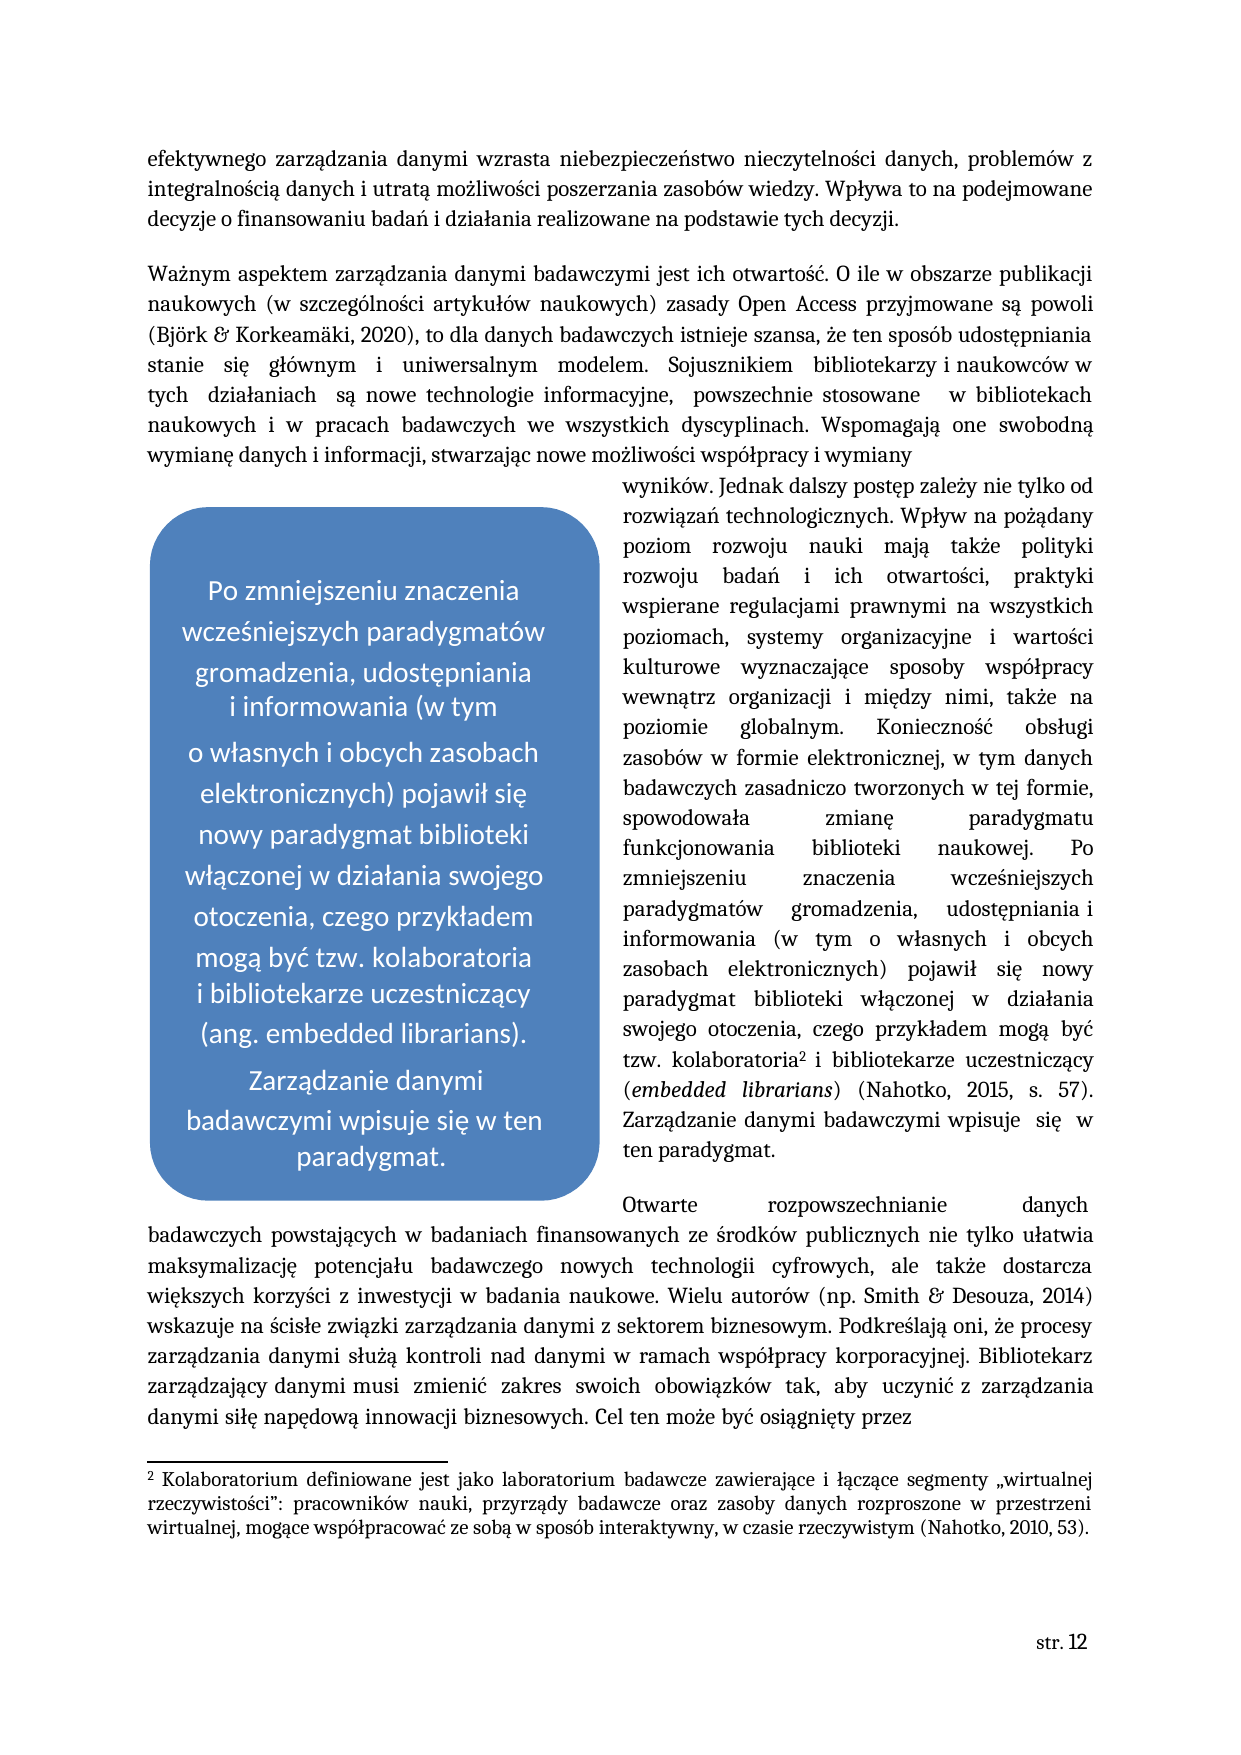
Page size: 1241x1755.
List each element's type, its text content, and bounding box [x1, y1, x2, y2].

text 2 Kolaboratorium definiowane jest jako laboratorium badawcze zawierające i łączące segmenty „wirtualnej rzeczywistości”: pracowników nauki, przyrządy badawcze oraz zasoby danych rozproszone w przestrzeni wirtualnej, mogące współpracować ze sobą w sposób interaktywny, w czasie rzeczywistym (Nahotko, 2010, 53). [147, 1468, 1093, 1539]
text efektywnego zarządzania danymi wzrasta niebezpieczeństwo nieczytelności danych, problemów z integralnością danych i utratą możliwości poszerzania zasobów wiedzy. Wpływa to na podejmowane decyzje o finansowaniu badań i działania realizowane na podstawie tych decyzji. [147, 146, 1093, 232]
text Otwarte rozpowszechnianie danych badawczych powstających w badaniach finansowanych ze środków publicznych nie tylko ułatwia maksymalizację potencjału badawczego nowych technologii cyfrowych, ale także dostarcza większych korzyści z inwestycji w badania naukowe. Wielu autorów (np. Smith & Desouza, 2014) wskazuje na ścisłe związki zarządzania danymi z sektorem biznesowym. Podkreślają oni, że procesy zarządzania danymi służą kontroli nad danymi w ramach współpracy korporacyjnej. Bibliotekarz zarządzający danymi musi zmienić zakres swoich obowiązków tak, aby uczynić z zarządzania danymi siłę napędową innowacji biznesowych. Cel ten może być osiągnięty przez [147, 1192, 1094, 1430]
text wyników. Jednak dalszy postęp zależy nie tylko od rozwiązań technologicznych. Wpływ na pożądany poziom rozwoju nauki mają także polityki rozwoju badań i ich otwartości, praktyki wspierane regulacjami prawnymi na wszystkich poziomach, systemy organizacyjne i wartości kulturowe wyznaczające sposoby współpracy wewnątrz organizacji i między nimi, także na poziomie globalnym. Konieczność obsługi zasobów w formie elektronicznej, w tym danych badawczych zasadniczo tworzonych w tej formie, spowodowała zmianę paradygmatu funkcjonowania biblioteki naukowej. Po zmniejszeniu znaczenia wcześniejszych paradygmatów gromadzenia, udostępniania i informowania (w tym o własnych i obcych zasobach elektronicznych) pojawił się nowy paradygmat biblioteki włączonej w działania swojego otoczenia, czego przykładem mogą być tzw. kolaboratoria2 i bibliotekarze uczestniczący (embedded librarians) (Nahotko, 2015, s. 57). Zarządzanie danymi badawczymi wpisuje się w ten paradygmat. [623, 472, 1094, 1163]
text Ważnym aspektem zarządzania danymi badawczymi jest ich otwartość. O ile w obszarze publikacji naukowych (w szczególności artykułów naukowych) zasady Open Access przyjmowane są powoli (Björk & Korkeamäki, 2020), to dla danych badawczych istnieje szansa, że ten sposób udostępniania stanie się głównym i uniwersalnym modelem. Sojusznikiem bibliotekarzy i naukowców w tych działaniach są nowe technologie informacyjne, powszechnie stosowane w bibliotekach naukowych i w pracach badawczych we wszystkich dyscyplinach. Wspomagają one swobodną wymianę danych i informacji, stwarzając nowe możliwości współpracy i wymiany [147, 261, 1094, 469]
